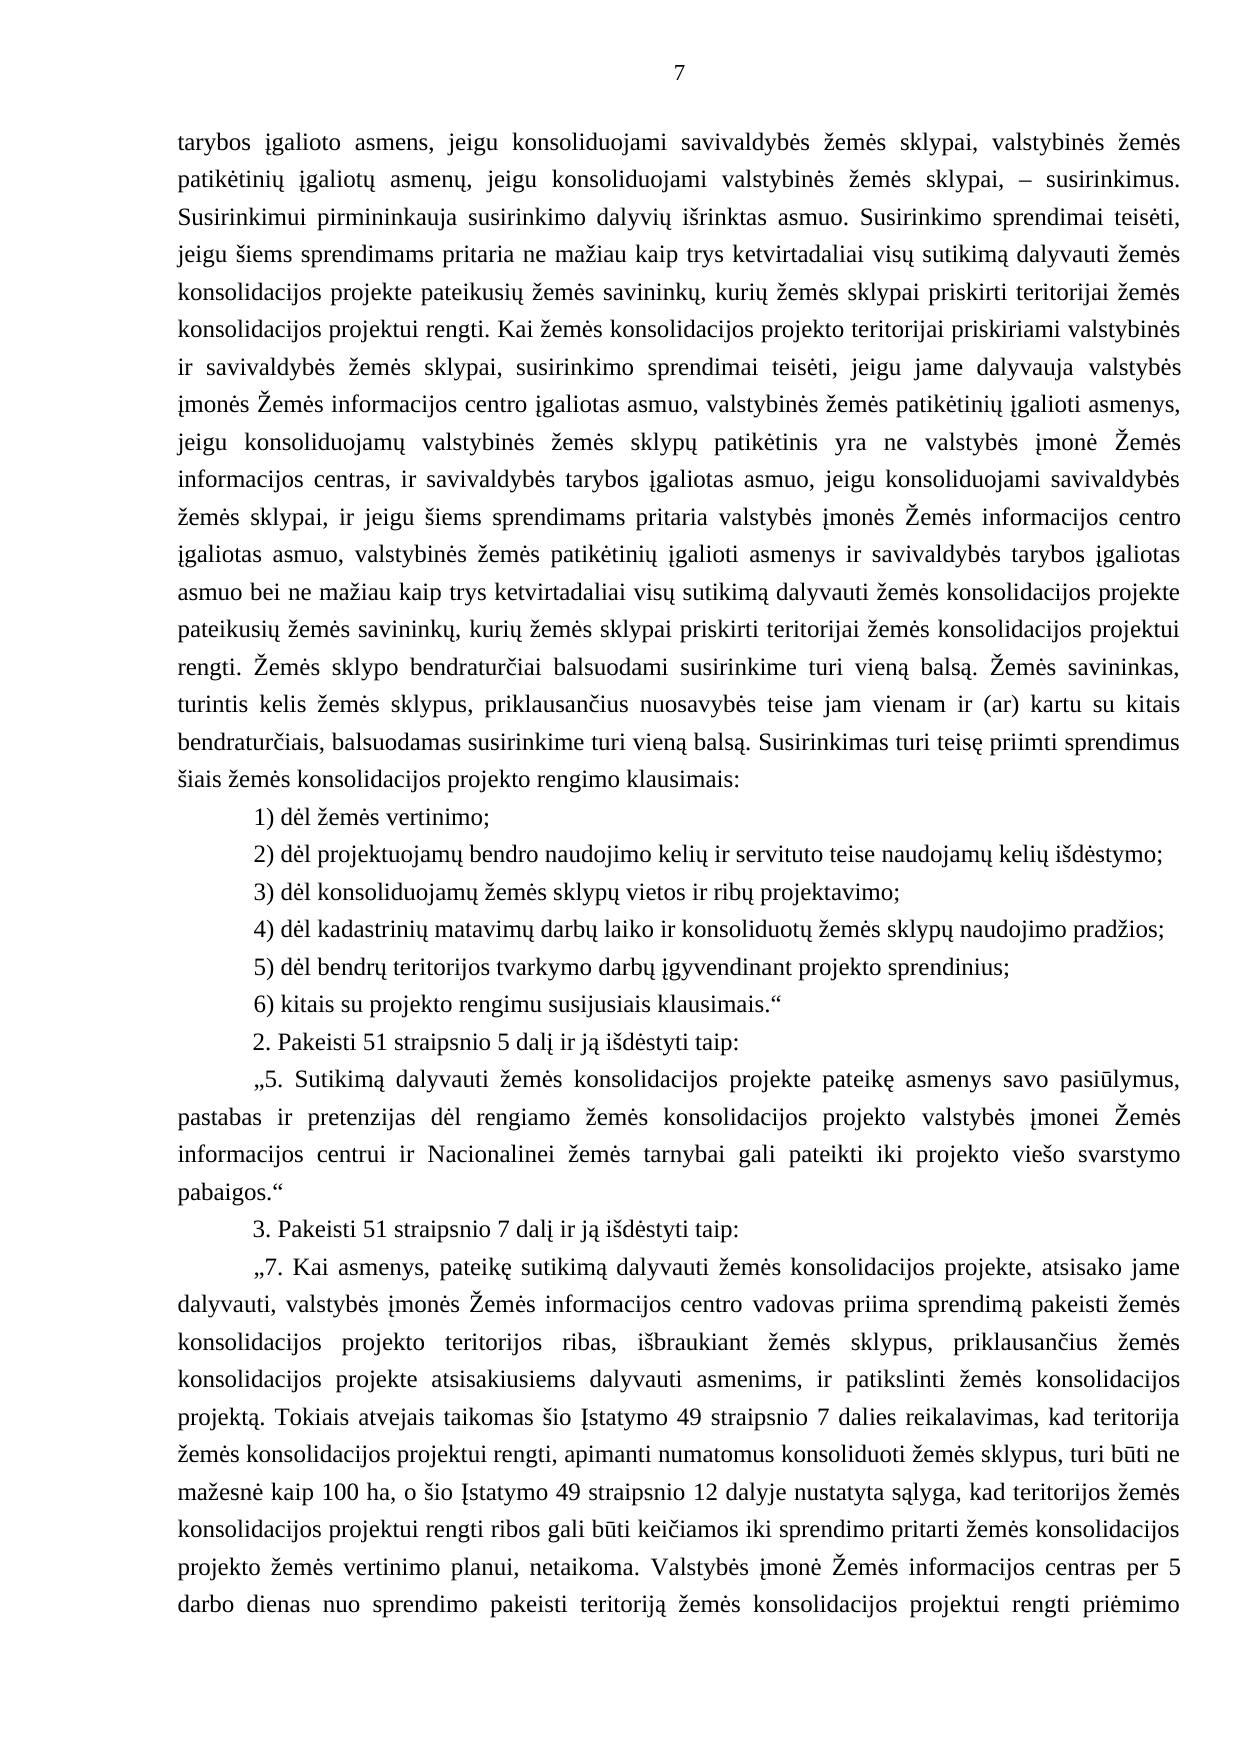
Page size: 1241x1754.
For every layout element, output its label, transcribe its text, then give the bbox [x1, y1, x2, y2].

text 1) dėl žemės vertinimo; [177, 793, 1181, 831]
text 5) dėl bendrų teritorijos tvarkymo darbų įgyvendinant projekto sprendinius; [177, 943, 1181, 981]
text 3) dėl konsoliduojamų žemės sklypų vietos ir ribų projektavimo; [177, 868, 1181, 906]
text 3. Pakeisti 51 straipsnio 7 dalį ir ją išdėstyti taip: [177, 1206, 1181, 1243]
text 2. Pakeisti 51 straipsnio 5 dalį ir ją išdėstyti taip: [177, 1018, 1181, 1056]
text tarybos įgalioto asmens, jeigu konsoliduojami savivaldybės žemės sklypai, valstybinės žemės patikėtinių įgaliotų asmenų, jeigu konsoliduojami valstybinės žemės sklypai, – susirinkimus. Susirinkimui pirmininkauja susirinkimo dalyvių išrinktas asmuo. Susirinkimo sprendimai teisėti, jeigu šiems sprendimams pritaria ne mažiau kaip trys ketvirtadaliai visų sutikimą dalyvauti žemės konsolidacijos projekte pateikusių žemės savininkų, kurių žemės sklypai priskirti teritorijai žemės konsolidacijos projektui rengti. Kai žemės konsolidacijos projekto teritorijai priskiriami valstybinės ir savivaldybės žemės sklypai, susirinkimo sprendimai teisėti, jeigu jame dalyvauja valstybės įmonės Žemės informacijos centro įgaliotas asmuo, valstybinės žemės patikėtinių įgalioti asmenys, jeigu konsoliduojamų valstybinės žemės sklypų patikėtinis yra ne valstybės įmonė Žemės informacijos centras, ir savivaldybės tarybos įgaliotas asmuo, jeigu konsoliduojami savivaldybės žemės sklypai, ir jeigu šiems sprendimams pritaria valstybės įmonės Žemės informacijos centro įgaliotas asmuo, valstybinės žemės patikėtinių įgalioti asmenys ir savivaldybės tarybos įgaliotas asmuo bei ne mažiau kaip trys ketvirtadaliai visų sutikimą dalyvauti žemės konsolidacijos projekte pateikusių žemės savininkų, kurių žemės sklypai priskirti teritorijai žemės konsolidacijos projektui rengti. Žemės sklypo bendraturčiai balsuodami susirinkime turi vieną balsą. Žemės savininkas, turintis kelis žemės sklypus, priklausančius nuosavybės teise jam vienam ir (ar) kartu su kitais bendraturčiais, balsuodamas susirinkime turi vieną balsą. Susirinkimas turi teisę priimti sprendimus šiais žemės konsolidacijos projekto rengimo klausimais: [177, 118, 1181, 793]
text „5. Sutikimą dalyvauti žemės konsolidacijos projekte pateikę asmenys savo pasiūlymus, pastabas ir pretenzijas dėl rengiamo žemės konsolidacijos projekto valstybės įmonei Žemės informacijos centrui ir Nacionalinei žemės tarnybai gali pateikti iki projekto viešo svarstymo pabaigos.“ [177, 1056, 1181, 1206]
text „7. Kai asmenys, pateikę sutikimą dalyvauti žemės konsolidacijos projekte, atsisako jame dalyvauti, valstybės įmonės Žemės informacijos centro vadovas priima sprendimą pakeisti žemės konsolidacijos projekto teritorijos ribas, išbraukiant žemės sklypus, priklausančius žemės konsolidacijos projekte atsisakiusiems dalyvauti asmenims, ir patikslinti žemės konsolidacijos projektą. Tokiais atvejais taikomas šio Įstatymo 49 straipsnio 7 dalies reikalavimas, kad teritorija žemės konsolidacijos projektui rengti, apimanti numatomus konsoliduoti žemės sklypus, turi būti ne mažesnė kaip 100 ha, o šio Įstatymo 49 straipsnio 12 dalyje nustatyta sąlyga, kad teritorijos žemės konsolidacijos projektui rengti ribos gali būti keičiamos iki sprendimo pritarti žemės konsolidacijos projekto žemės vertinimo planui, netaikoma. Valstybės įmonė Žemės informacijos centras per 5 darbo dienas nuo sprendimo pakeisti teritoriją žemės konsolidacijos projektui rengti priėmimo [177, 1243, 1181, 1618]
text 4) dėl kadastrinių matavimų darbų laiko ir konsoliduotų žemės sklypų naudojimo pradžios; [177, 906, 1181, 943]
text 6) kitais su projekto rengimu susijusiais klausimais.“ [177, 981, 1181, 1018]
text 2) dėl projektuojamų bendro naudojimo kelių ir servituto teise naudojamų kelių išdėstymo; [177, 831, 1181, 868]
